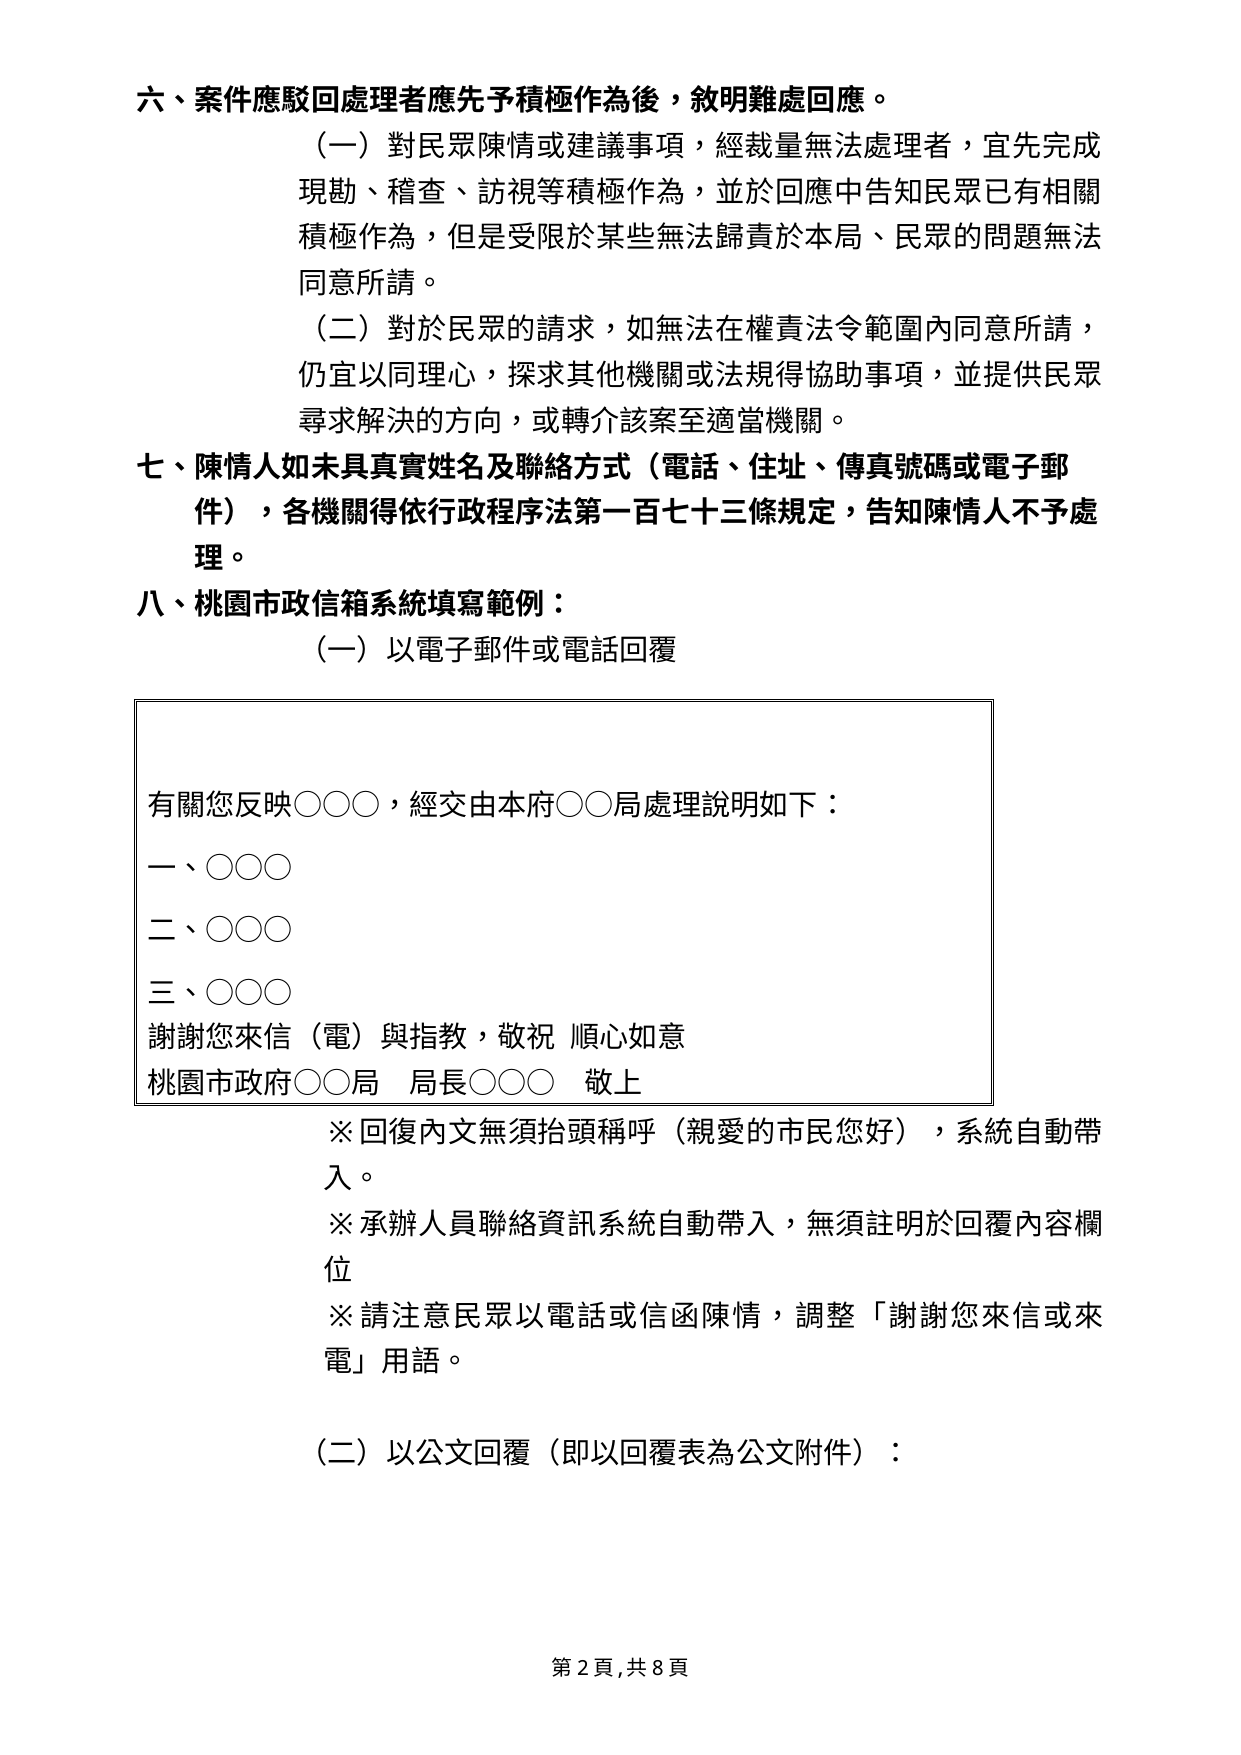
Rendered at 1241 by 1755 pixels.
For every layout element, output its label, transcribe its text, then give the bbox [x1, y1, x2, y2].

text 八、桃園市政信箱系統填寫範例： [136, 578, 1104, 624]
text （一）以電子郵件或電話回覆 [298, 624, 1104, 669]
text ※請注意民眾以電話或信函陳情，調整「謝謝您來信或來電」用語。 [323, 1289, 1104, 1381]
text （二）以公文回覆（即以回覆表為公文附件）： [298, 1427, 1104, 1473]
text 六、案件應駁回處理者應先予積極作為後，敘明難處回應。 [136, 74, 1104, 119]
text （一）對民眾陳情或建議事項，經裁量無法處理者，宜先完成現勘、稽查、訪視等積極作為，並於回應中告知民眾已有相關積極作為，但是受限於某些無法歸責於本局、民眾的問題無法同意所請。 [298, 119, 1104, 303]
text ※承辦人員聯絡資訊系統自動帶入，無須註明於回覆內容欄位 [323, 1198, 1104, 1289]
text 七、陳情人如未具真實姓名及聯絡方式（電話、住址、傳真號碼或電子郵件），各機關得依行政程序法第一百七十三條規定，告知陳情人不予處理。 [136, 440, 1104, 578]
text ※回復內文無須抬頭稱呼（親愛的市民您好），系統自動帶入。 [323, 1106, 1104, 1198]
text （二）對於民眾的請求，如無法在權責法令範圍內同意所請，仍宜以同理心，探求其他機關或法規得協助事項，並提供民眾尋求解決的方向，或轉介該案至適當機關。 [298, 303, 1104, 440]
table_header 有關您反映○○○，經交由本府○○局處理說明如下： 一、○○○ 二、○○○ 三、○○○ 謝謝您來信（電）與指教，敬祝 順心如意 桃園市政府○○局 局長○○○ 敬上 [137, 702, 991, 1103]
